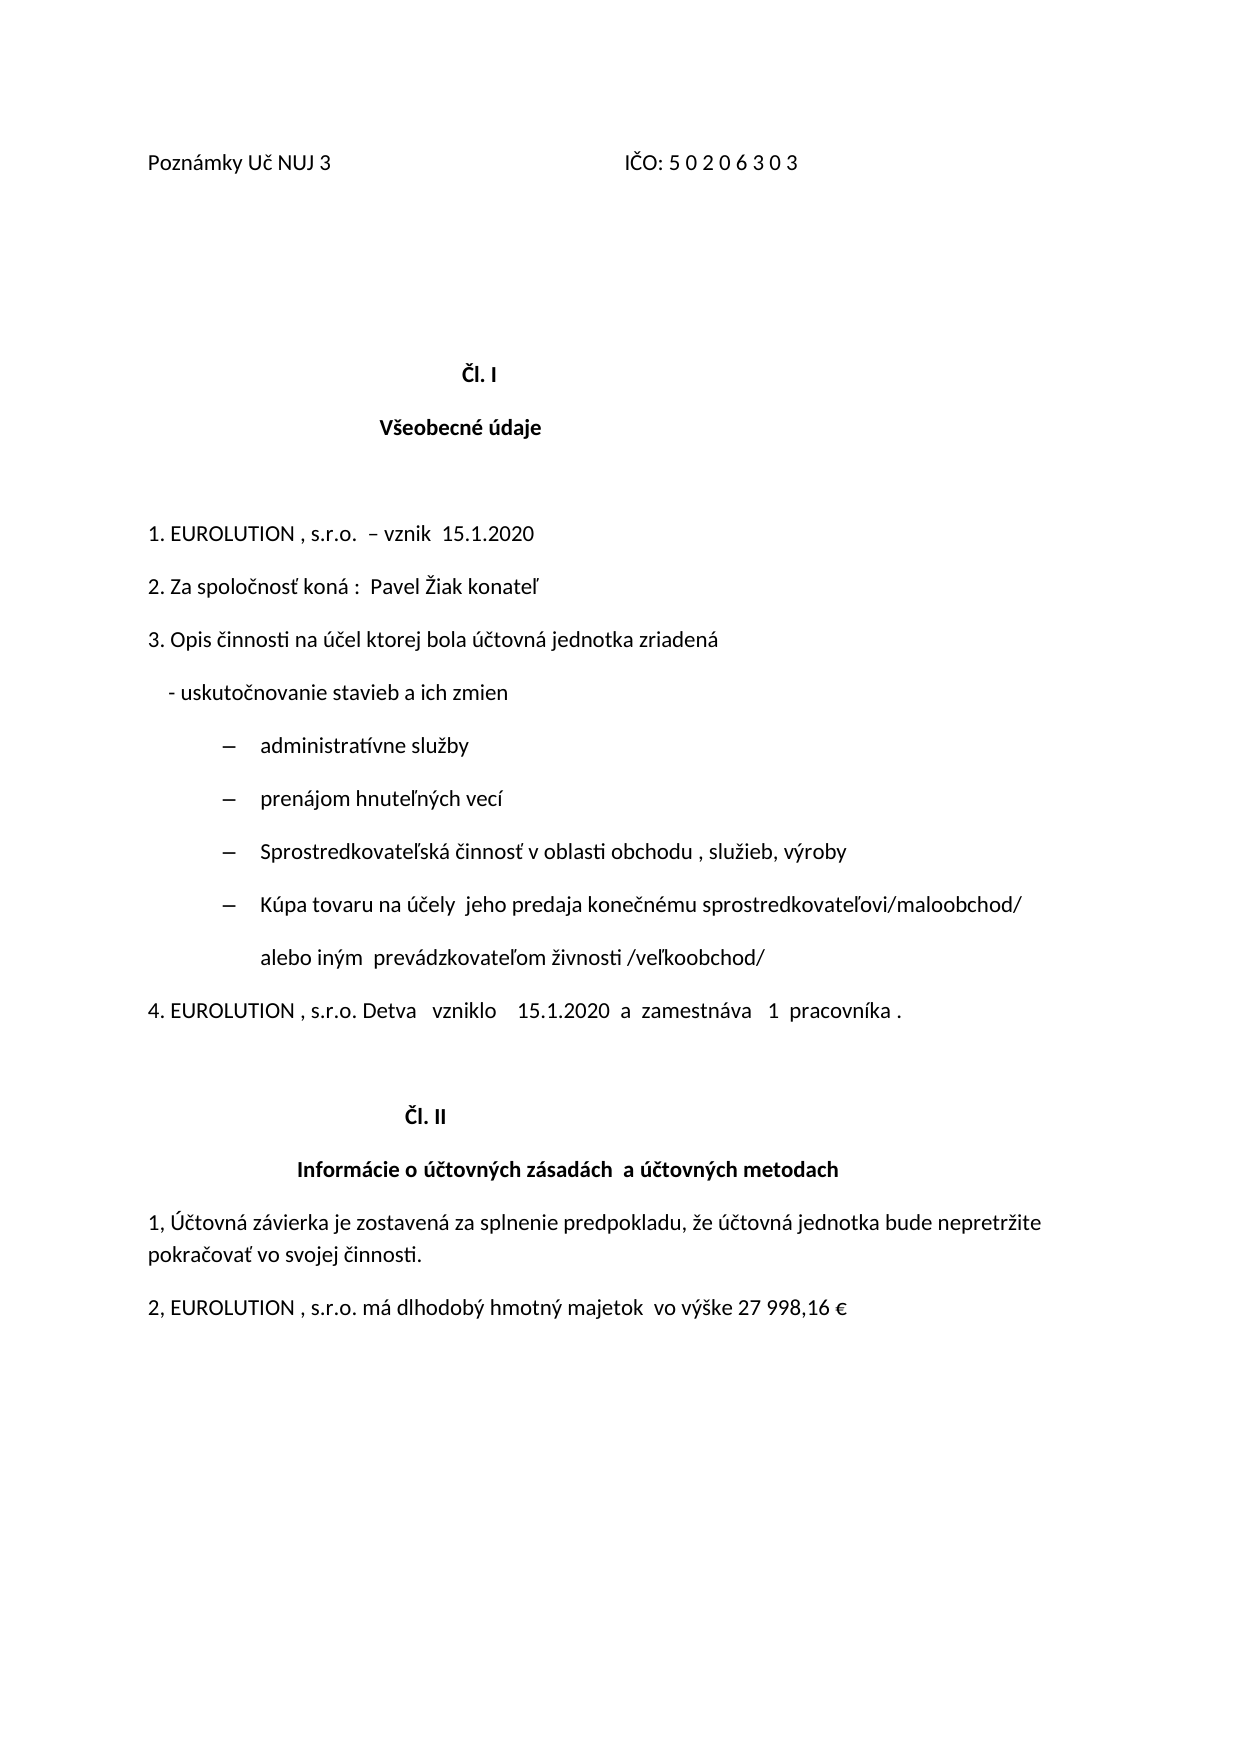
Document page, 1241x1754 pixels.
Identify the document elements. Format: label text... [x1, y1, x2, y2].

text 2, EUROLUTION , s.r.o. má dlhodobý hmotný majetok vo výške 27 998,16 € [148, 1293, 1093, 1321]
text Čl. I [148, 360, 1093, 388]
text Všeobecné údaje [148, 413, 1093, 441]
text 4. EUROLUTION , s.r.o. Detva vzniklo 15.1.2020 a zamestnáva 1 pracovníka . [148, 996, 1093, 1024]
list alebo iným prevádzkovateľom živnosti /veľkoobchod/ [223, 943, 1093, 971]
list Sprostredkovateľská činnosť v oblasti obchodu , služieb, výroby [223, 837, 1093, 865]
text 1. EUROLUTION , s.r.o. – vznik 15.1.2020 [148, 519, 1093, 547]
text Informácie o účtovných zásadách a účtovných metodach [148, 1155, 1093, 1183]
text Poznámky Uč NUJ 3 IČO: 5 0 2 0 6 3 0 3 [148, 148, 1093, 176]
list administratívne služby [223, 731, 1093, 759]
text 3. Opis činnosti na účel ktorej bola účtovná jednotka zriadená [148, 625, 1093, 653]
text 2. Za spoločnosť koná : Pavel Žiak konateľ [148, 572, 1093, 600]
text Čl. II [148, 1102, 1093, 1130]
text - uskutočnovanie stavieb a ich zmien [148, 678, 1093, 706]
text 1, Účtovná závierka je zostavená za splnenie predpokladu, že účtovná jednotka bude nepretržite pokračovať vo svojej činnosti. [148, 1208, 1093, 1268]
list prenájom hnuteľných vecí [223, 784, 1093, 812]
list Kúpa tovaru na účely jeho predaja konečnému sprostredkovateľovi/maloobchod/ [223, 890, 1093, 918]
